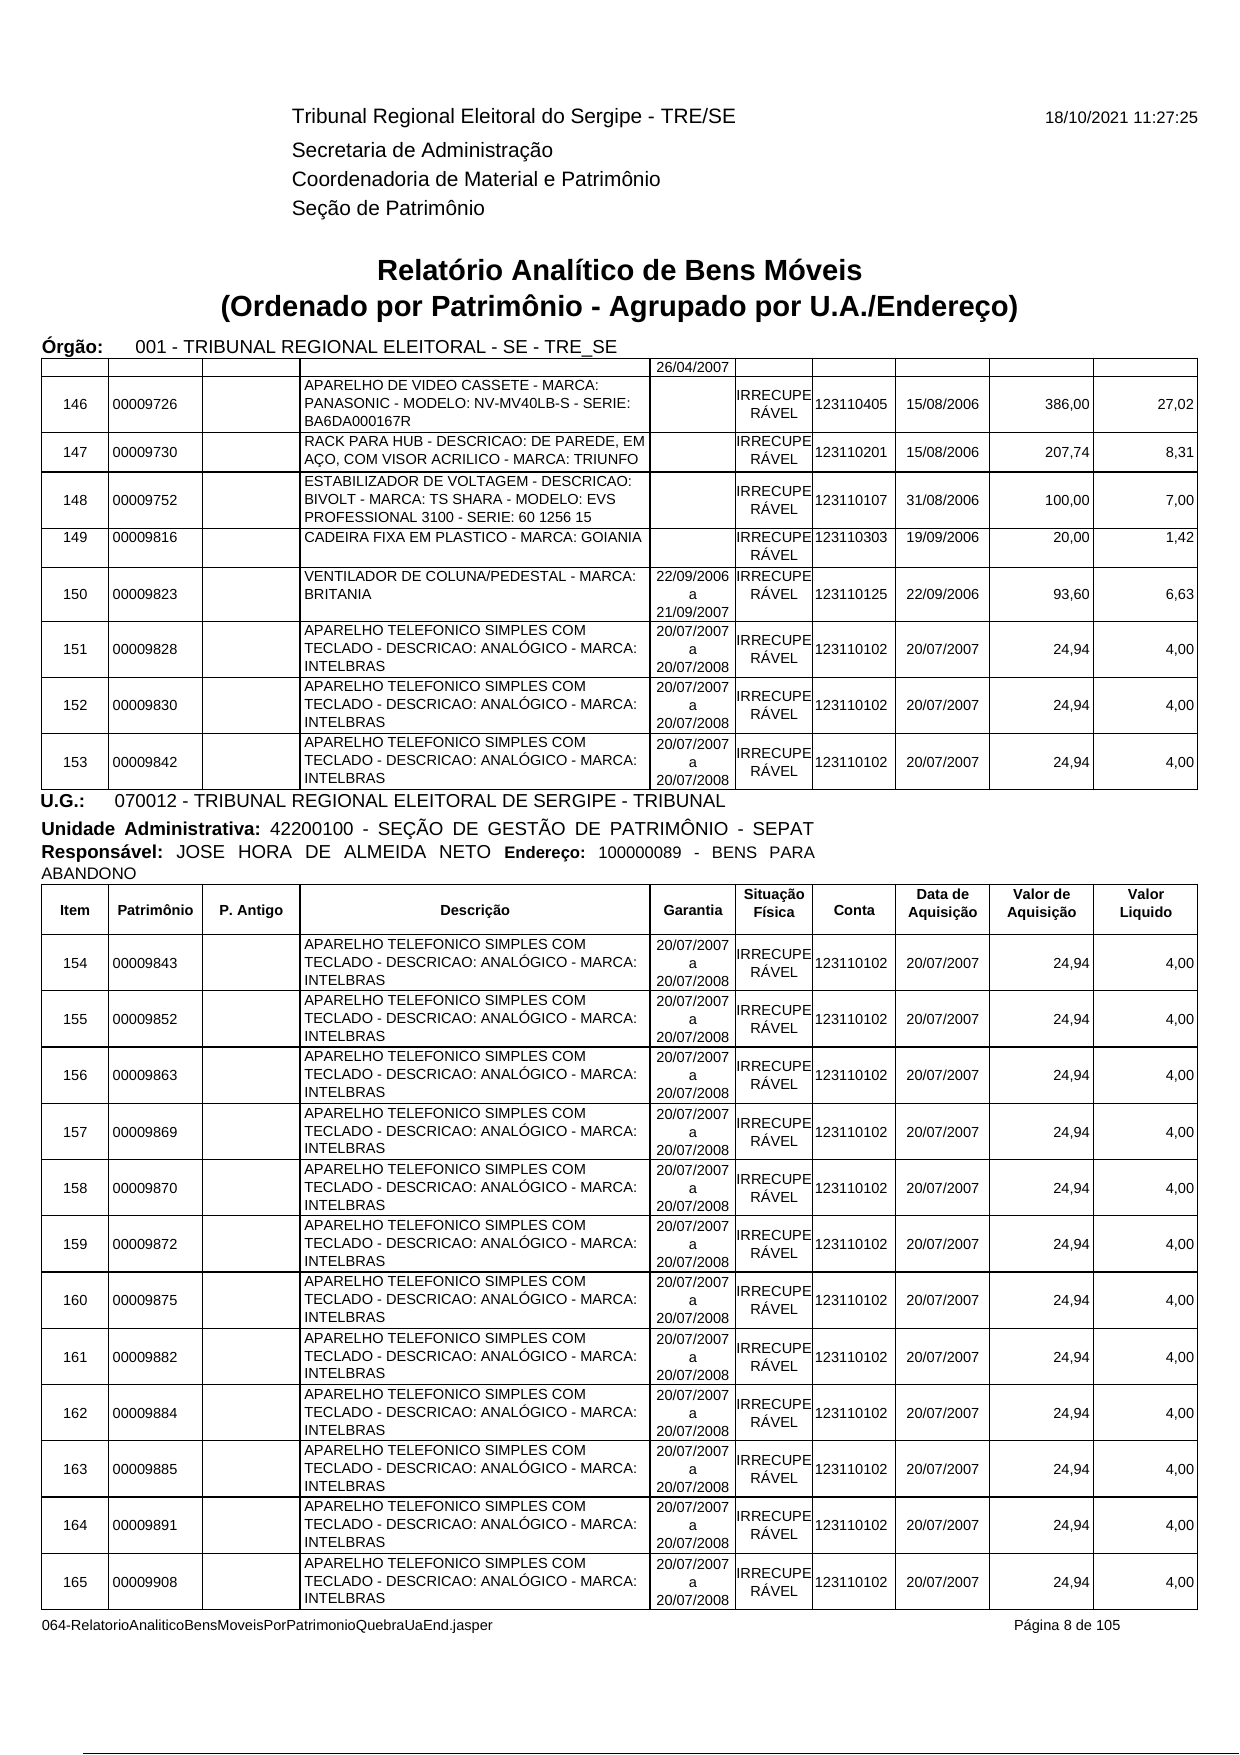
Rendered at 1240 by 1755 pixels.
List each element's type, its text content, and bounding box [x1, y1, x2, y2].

table_cell 20/07/2007 a 20/07/2008 [651, 1329, 735, 1384]
table_header Valor de Aquisição [990, 885, 1093, 934]
table_cell APARELHO TELEFONICO SIMPLES COM TECLADO - DESCRICAO: ANALÓGICO - MARCA: INTELBRAS [301, 1216, 649, 1271]
table_cell IRRECUPE RÁVEL [736, 734, 812, 789]
table_cell IRRECUPE RÁVEL [736, 473, 812, 528]
table_cell [203, 678, 299, 733]
table_cell 93,60 [990, 568, 1093, 621]
table_header P. Antigo [203, 885, 299, 934]
table_cell 24,94 [990, 1329, 1093, 1384]
table_cell 123110201 [813, 433, 895, 471]
table_cell VENTILADOR DE COLUNA/PEDESTAL - MARCA: BRITANIA [301, 568, 649, 621]
table_cell IRRECUPE RÁVEL [736, 1048, 812, 1103]
table_cell [109, 359, 202, 376]
table_cell [203, 568, 299, 621]
table_cell 20/07/2007 [896, 1216, 989, 1271]
table_cell 20/07/2007 a 20/07/2008 [651, 1554, 735, 1609]
table_cell 20/07/2007 [896, 622, 989, 677]
table_cell 00009872 [109, 1216, 202, 1271]
table_cell 4,00 [1094, 734, 1197, 789]
table_cell 386,00 [990, 377, 1093, 432]
table_cell APARELHO TELEFONICO SIMPLES COM TECLADO - DESCRICAO: ANALÓGICO - MARCA: INTELBRAS [301, 1273, 649, 1328]
table_cell 19/09/2006 [896, 529, 989, 567]
table_cell 20/07/2007 [896, 1273, 989, 1328]
table_cell 00009852 [109, 991, 202, 1046]
table_cell 4,00 [1094, 991, 1197, 1046]
table_cell [203, 1329, 299, 1384]
table_cell 20/07/2007 a 20/07/2008 [651, 1498, 735, 1553]
table_cell IRRECUPE RÁVEL [736, 1441, 812, 1496]
table_cell 20,00 [990, 529, 1093, 567]
table_cell 4,00 [1094, 1104, 1197, 1159]
table_cell 24,94 [990, 991, 1093, 1046]
table_cell IRRECUPE RÁVEL [736, 1385, 812, 1440]
table_cell 24,94 [990, 1104, 1093, 1159]
table_cell 00009884 [109, 1385, 202, 1440]
table_cell 20/07/2007 a 20/07/2008 [651, 1216, 735, 1271]
table_cell IRRECUPE RÁVEL [736, 991, 812, 1046]
table_cell 20/07/2007 a 20/07/2008 [651, 622, 735, 677]
table_cell 4,00 [1094, 1554, 1197, 1609]
table_cell 22/09/2006 a 21/09/2007 [651, 568, 735, 621]
table_cell [203, 1441, 299, 1496]
table_cell [651, 433, 735, 471]
table_cell APARELHO TELEFONICO SIMPLES COM TECLADO - DESCRICAO: ANALÓGICO - MARCA: INTELBRAS [301, 1498, 649, 1553]
table_cell 20/07/2007 a 20/07/2008 [651, 935, 735, 990]
table_header Garantia [651, 885, 735, 934]
table_cell 147 [42, 433, 108, 471]
table_cell 00009726 [109, 377, 202, 432]
table_cell 00009843 [109, 935, 202, 990]
table_cell 152 [42, 678, 108, 733]
table_cell [203, 1554, 299, 1609]
table_cell 123110107 [813, 473, 895, 528]
table_header Item [42, 885, 108, 934]
table_cell 150 [42, 568, 108, 621]
table_cell 153 [42, 734, 108, 789]
table_cell [896, 359, 989, 376]
table_cell 20/07/2007 [896, 734, 989, 789]
table_cell 165 [42, 1554, 108, 1609]
table_cell IRRECUPE RÁVEL [736, 1216, 812, 1271]
table_cell 00009885 [109, 1441, 202, 1496]
table_cell 149 [42, 529, 108, 567]
table_cell 123110102 [813, 1385, 895, 1440]
table_cell 20/07/2007 a 20/07/2008 [651, 1160, 735, 1215]
table_cell 161 [42, 1329, 108, 1384]
table_cell 24,94 [990, 1385, 1093, 1440]
table_cell APARELHO TELEFONICO SIMPLES COM TECLADO - DESCRICAO: ANALÓGICO - MARCA: INTELBRAS [301, 1554, 649, 1609]
table_cell 164 [42, 1498, 108, 1553]
table_cell [203, 1104, 299, 1159]
table_cell 123110102 [813, 1104, 895, 1159]
table_cell [203, 433, 299, 471]
table_cell 00009882 [109, 1329, 202, 1384]
table_cell 123110102 [813, 1554, 895, 1609]
table_header Data de Aquisição [896, 885, 989, 934]
table_cell 20/07/2007 [896, 1385, 989, 1440]
table_cell 00009870 [109, 1160, 202, 1215]
table_cell 20/07/2007 a 20/07/2008 [651, 1441, 735, 1496]
table_cell 20/07/2007 a 20/07/2008 [651, 1104, 735, 1159]
table_cell [203, 1216, 299, 1271]
table_cell APARELHO TELEFONICO SIMPLES COM TECLADO - DESCRICAO: ANALÓGICO - MARCA: INTELBRAS [301, 935, 649, 990]
table_cell 123110102 [813, 1441, 895, 1496]
table_cell [203, 734, 299, 789]
table_cell APARELHO TELEFONICO SIMPLES COM TECLADO - DESCRICAO: ANALÓGICO - MARCA: INTELBRAS [301, 1385, 649, 1440]
table_cell 123110405 [813, 377, 895, 432]
table_cell 00009828 [109, 622, 202, 677]
table_cell 20/07/2007 [896, 1160, 989, 1215]
table_cell 4,00 [1094, 1329, 1197, 1384]
table_cell 1,42 [1094, 529, 1197, 567]
table_cell IRRECUPE RÁVEL [736, 529, 812, 567]
table_cell [203, 1385, 299, 1440]
table_cell 6,63 [1094, 568, 1197, 621]
table_cell APARELHO TELEFONICO SIMPLES COM TECLADO - DESCRICAO: ANALÓGICO - MARCA: INTELBRAS [301, 1048, 649, 1103]
table_header Situação Física [736, 885, 812, 934]
table_cell 15/08/2006 [896, 433, 989, 471]
table_cell 123110102 [813, 1498, 895, 1553]
table_cell APARELHO TELEFONICO SIMPLES COM TECLADO - DESCRICAO: ANALÓGICO - MARCA: INTELBRAS [301, 734, 649, 789]
table_cell RACK PARA HUB - DESCRICAO: DE PAREDE, EM AÇO, COM VISOR ACRILICO - MARCA: TRIUNFO [301, 433, 649, 471]
table_cell [203, 991, 299, 1046]
table_cell 27,02 [1094, 377, 1197, 432]
table_cell 24,94 [990, 734, 1093, 789]
table_cell 123110102 [813, 678, 895, 733]
table_cell 123110102 [813, 1329, 895, 1384]
table_cell IRRECUPE RÁVEL [736, 1160, 812, 1215]
table_cell 156 [42, 1048, 108, 1103]
table_cell 20/07/2007 a 20/07/2008 [651, 991, 735, 1046]
table_cell 15/08/2006 [896, 377, 989, 432]
table_cell 4,00 [1094, 1273, 1197, 1328]
table_header Valor Liquido [1094, 885, 1197, 934]
table_cell APARELHO TELEFONICO SIMPLES COM TECLADO - DESCRICAO: ANALÓGICO - MARCA: INTELBRAS [301, 991, 649, 1046]
table_cell 154 [42, 935, 108, 990]
table_cell APARELHO TELEFONICO SIMPLES COM TECLADO - DESCRICAO: ANALÓGICO - MARCA: INTELBRAS [301, 1160, 649, 1215]
table_cell 24,94 [990, 1216, 1093, 1271]
table_header Conta [813, 885, 895, 934]
table_cell 20/07/2007 [896, 1048, 989, 1103]
table_cell 00009891 [109, 1498, 202, 1553]
table_cell [203, 1160, 299, 1215]
table_cell 24,94 [990, 935, 1093, 990]
table_cell 123110303 [813, 529, 895, 567]
table_cell 00009875 [109, 1273, 202, 1328]
table_cell IRRECUPE RÁVEL [736, 935, 812, 990]
table_cell 207,74 [990, 433, 1093, 471]
table_cell [1094, 359, 1197, 376]
table_cell APARELHO TELEFONICO SIMPLES COM TECLADO - DESCRICAO: ANALÓGICO - MARCA: INTELBRAS [301, 678, 649, 733]
table_cell 4,00 [1094, 1385, 1197, 1440]
table_cell 00009823 [109, 568, 202, 621]
table_cell IRRECUPE RÁVEL [736, 377, 812, 432]
table_cell IRRECUPE RÁVEL [736, 1498, 812, 1553]
table_cell 123110102 [813, 734, 895, 789]
table_cell IRRECUPE RÁVEL [736, 1273, 812, 1328]
table_cell [203, 622, 299, 677]
table_cell 20/07/2007 a 20/07/2008 [651, 678, 735, 733]
table_cell 20/07/2007 a 20/07/2008 [651, 1273, 735, 1328]
table_cell [203, 473, 299, 528]
table_cell 146 [42, 377, 108, 432]
table_cell APARELHO DE VIDEO CASSETE - MARCA: PANASONIC - MODELO: NV-MV40LB-S - SERIE: BA6DA000167R [301, 377, 649, 432]
table_cell [651, 529, 735, 567]
table_cell 148 [42, 473, 108, 528]
table_cell 24,94 [990, 1273, 1093, 1328]
table_cell 4,00 [1094, 1048, 1197, 1103]
text Unidade Administrativa: 42200100 - SEÇÃO DE GESTÃO DE PATRIMÔNIO - SEPAT Responsável: JOSE HORA DE ALMEIDA NETO Endereço: 100000089 - BENS PARA ABANDONO [41, 818, 815, 883]
table_header Descrição [301, 885, 649, 934]
table_cell [203, 359, 299, 376]
table_cell 26/04/2007 [651, 359, 735, 376]
table_cell [813, 359, 895, 376]
table_cell APARELHO TELEFONICO SIMPLES COM TECLADO - DESCRICAO: ANALÓGICO - MARCA: INTELBRAS [301, 1329, 649, 1384]
table_cell 24,94 [990, 1048, 1093, 1103]
table_cell 00009863 [109, 1048, 202, 1103]
table_cell 4,00 [1094, 1441, 1197, 1496]
table_cell 4,00 [1094, 1160, 1197, 1215]
table_cell ESTABILIZADOR DE VOLTAGEM - DESCRICAO: BIVOLT - MARCA: TS SHARA - MODELO: EVS PROFESSIONAL 3100 - SERIE: 60 1256 15 [301, 473, 649, 528]
table_cell 20/07/2007 [896, 991, 989, 1046]
table_cell 20/07/2007 [896, 1498, 989, 1553]
table_header Patrimônio [109, 885, 202, 934]
table_cell 157 [42, 1104, 108, 1159]
table_cell 123110102 [813, 935, 895, 990]
table_cell 20/07/2007 [896, 1554, 989, 1609]
table_cell [990, 359, 1093, 376]
table_cell 00009730 [109, 433, 202, 471]
table_cell 22/09/2006 [896, 568, 989, 621]
table_cell [42, 359, 108, 376]
table_cell 4,00 [1094, 1216, 1197, 1271]
table_cell 20/07/2007 [896, 678, 989, 733]
table_cell 123110102 [813, 1273, 895, 1328]
table_cell 159 [42, 1216, 108, 1271]
table_cell 20/07/2007 [896, 1329, 989, 1384]
table_cell 24,94 [990, 1160, 1093, 1215]
table_cell 31/08/2006 [896, 473, 989, 528]
table_cell 4,00 [1094, 622, 1197, 677]
table_cell 24,94 [990, 678, 1093, 733]
table_cell IRRECUPE RÁVEL [736, 678, 812, 733]
table_cell IRRECUPE RÁVEL [736, 1329, 812, 1384]
table_cell 00009752 [109, 473, 202, 528]
table_cell 00009908 [109, 1554, 202, 1609]
table_cell 7,00 [1094, 473, 1197, 528]
table_cell 123110102 [813, 1048, 895, 1103]
table_cell [203, 1273, 299, 1328]
table_cell [301, 359, 649, 376]
table_cell 24,94 [990, 1441, 1093, 1496]
table_cell [203, 1498, 299, 1553]
table_cell [203, 377, 299, 432]
table_cell 00009816 [109, 529, 202, 567]
table_cell 4,00 [1094, 1498, 1197, 1553]
table_cell 20/07/2007 [896, 1441, 989, 1496]
table_cell 24,94 [990, 622, 1093, 677]
table_cell [651, 377, 735, 432]
table_cell 160 [42, 1273, 108, 1328]
table_cell 162 [42, 1385, 108, 1440]
table_cell 123110102 [813, 622, 895, 677]
table_cell 00009830 [109, 678, 202, 733]
table_cell [203, 1048, 299, 1103]
table_cell IRRECUPE RÁVEL [736, 1554, 812, 1609]
table_cell [203, 935, 299, 990]
table_cell 24,94 [990, 1498, 1093, 1553]
table_cell [736, 359, 812, 376]
table_cell 00009842 [109, 734, 202, 789]
table_cell APARELHO TELEFONICO SIMPLES COM TECLADO - DESCRICAO: ANALÓGICO - MARCA: INTELBRAS [301, 622, 649, 677]
table_cell 123110102 [813, 1160, 895, 1215]
table_cell 123110125 [813, 568, 895, 621]
table_cell [203, 529, 299, 567]
table_cell 20/07/2007 a 20/07/2008 [651, 1048, 735, 1103]
table_cell 20/07/2007 a 20/07/2008 [651, 734, 735, 789]
table_cell 123110102 [813, 991, 895, 1046]
table_cell 20/07/2007 [896, 1104, 989, 1159]
table_cell 20/07/2007 [896, 935, 989, 990]
table_cell 163 [42, 1441, 108, 1496]
table_cell IRRECUPE RÁVEL [736, 433, 812, 471]
table_cell 24,94 [990, 1554, 1093, 1609]
table_cell 123110102 [813, 1216, 895, 1271]
table_cell 151 [42, 622, 108, 677]
table_cell [651, 473, 735, 528]
table_cell APARELHO TELEFONICO SIMPLES COM TECLADO - DESCRICAO: ANALÓGICO - MARCA: INTELBRAS [301, 1104, 649, 1159]
table_cell 155 [42, 991, 108, 1046]
table_cell IRRECUPE RÁVEL [736, 1104, 812, 1159]
table_cell IRRECUPE RÁVEL [736, 568, 812, 621]
table_cell IRRECUPE RÁVEL [736, 622, 812, 677]
table_cell CADEIRA FIXA EM PLASTICO - MARCA: GOIANIA [301, 529, 649, 567]
table_cell APARELHO TELEFONICO SIMPLES COM TECLADO - DESCRICAO: ANALÓGICO - MARCA: INTELBRAS [301, 1441, 649, 1496]
table_cell 8,31 [1094, 433, 1197, 471]
table_cell 20/07/2007 a 20/07/2008 [651, 1385, 735, 1440]
table_cell 158 [42, 1160, 108, 1215]
table_cell 4,00 [1094, 678, 1197, 733]
table_cell 4,00 [1094, 935, 1197, 990]
table_cell 100,00 [990, 473, 1093, 528]
table_cell 00009869 [109, 1104, 202, 1159]
text U.G.: 070012 - TRIBUNAL REGIONAL ELEITORAL DE SERGIPE - TRIBUNAL [40, 790, 1089, 812]
